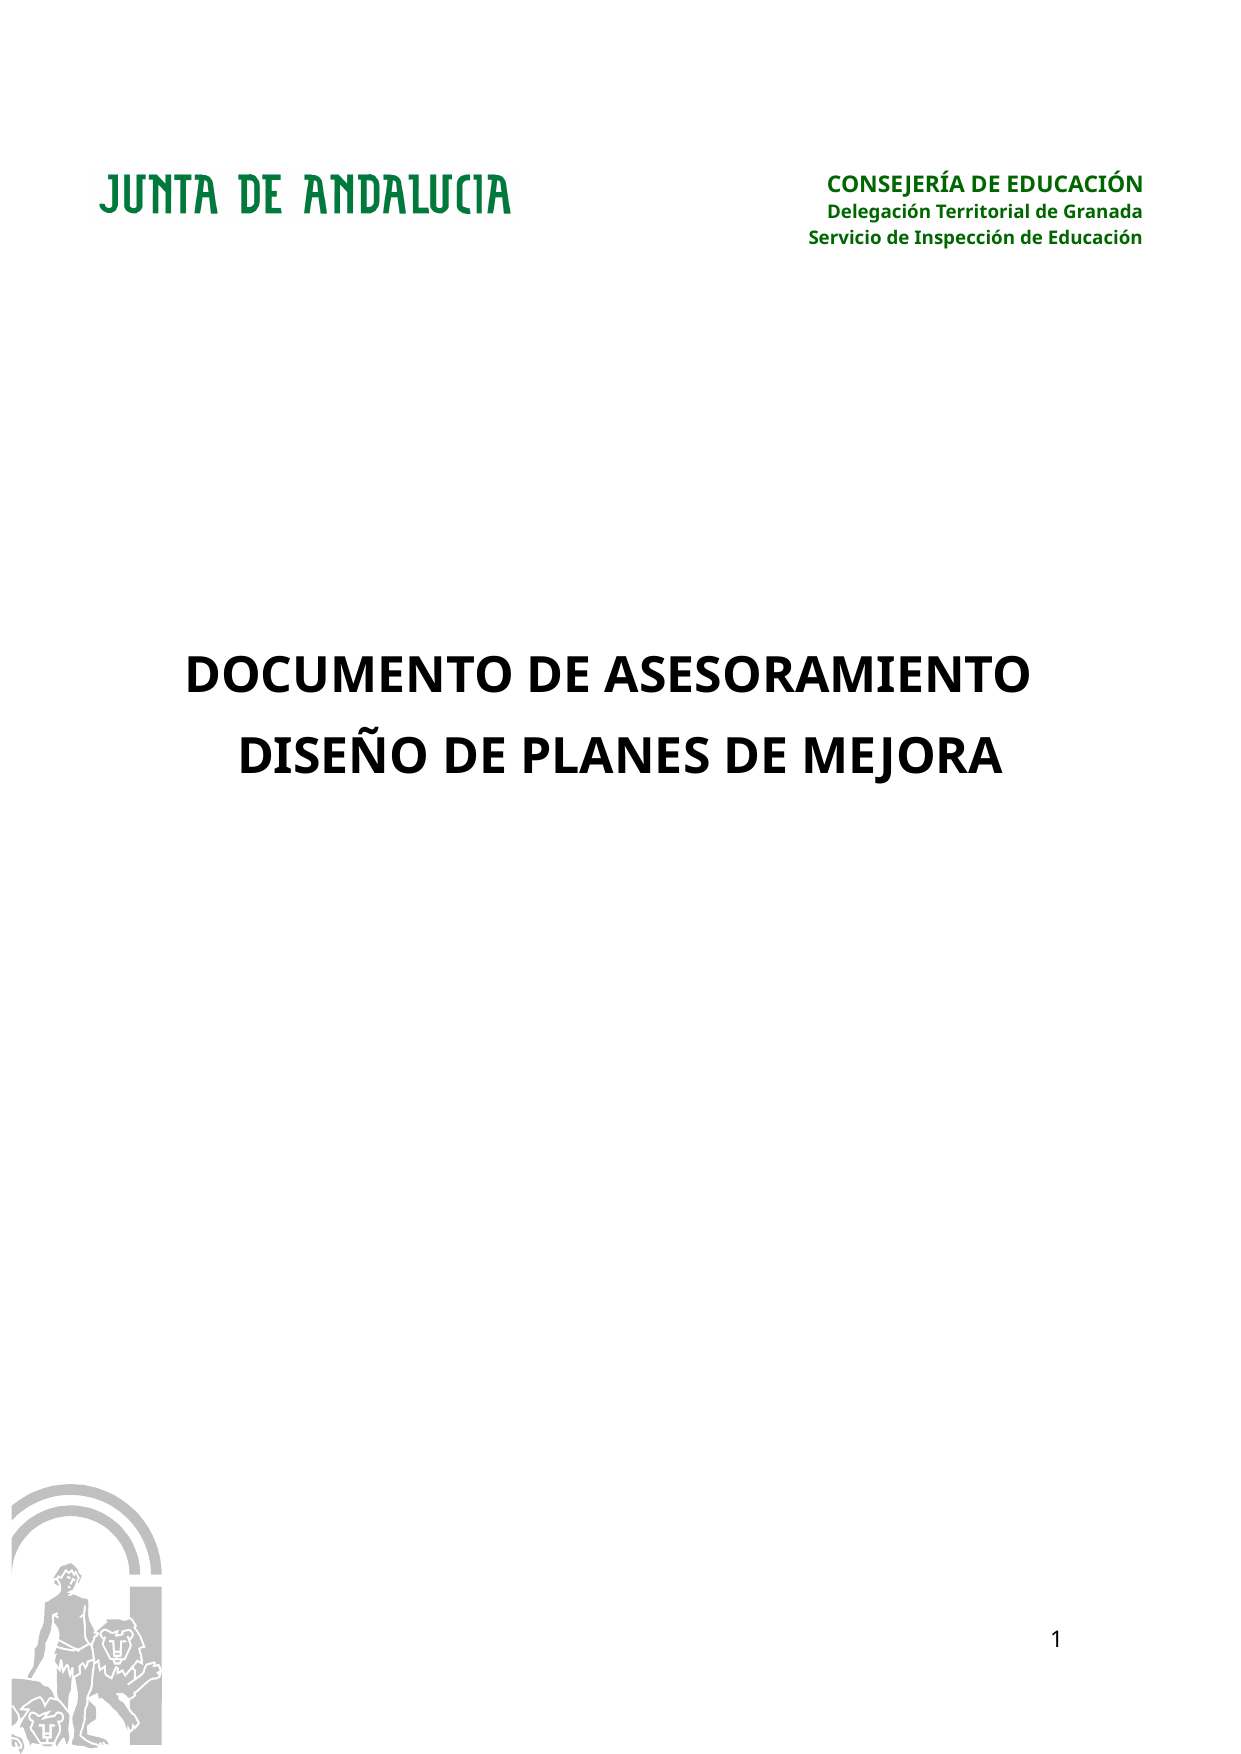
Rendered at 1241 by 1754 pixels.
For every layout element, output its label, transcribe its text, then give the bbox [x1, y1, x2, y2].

table_header [88, 162, 523, 256]
text DOCUMENTO DE ASESORAMIENTO [177, 639, 1039, 707]
text DISEÑO DE PLANES DE MEJORA [177, 720, 1063, 788]
table_header CONSEJERÍA DE EDUCACIÓN Delegación Territorial de Granada Servicio de Inspección de Educación [524, 162, 1148, 256]
